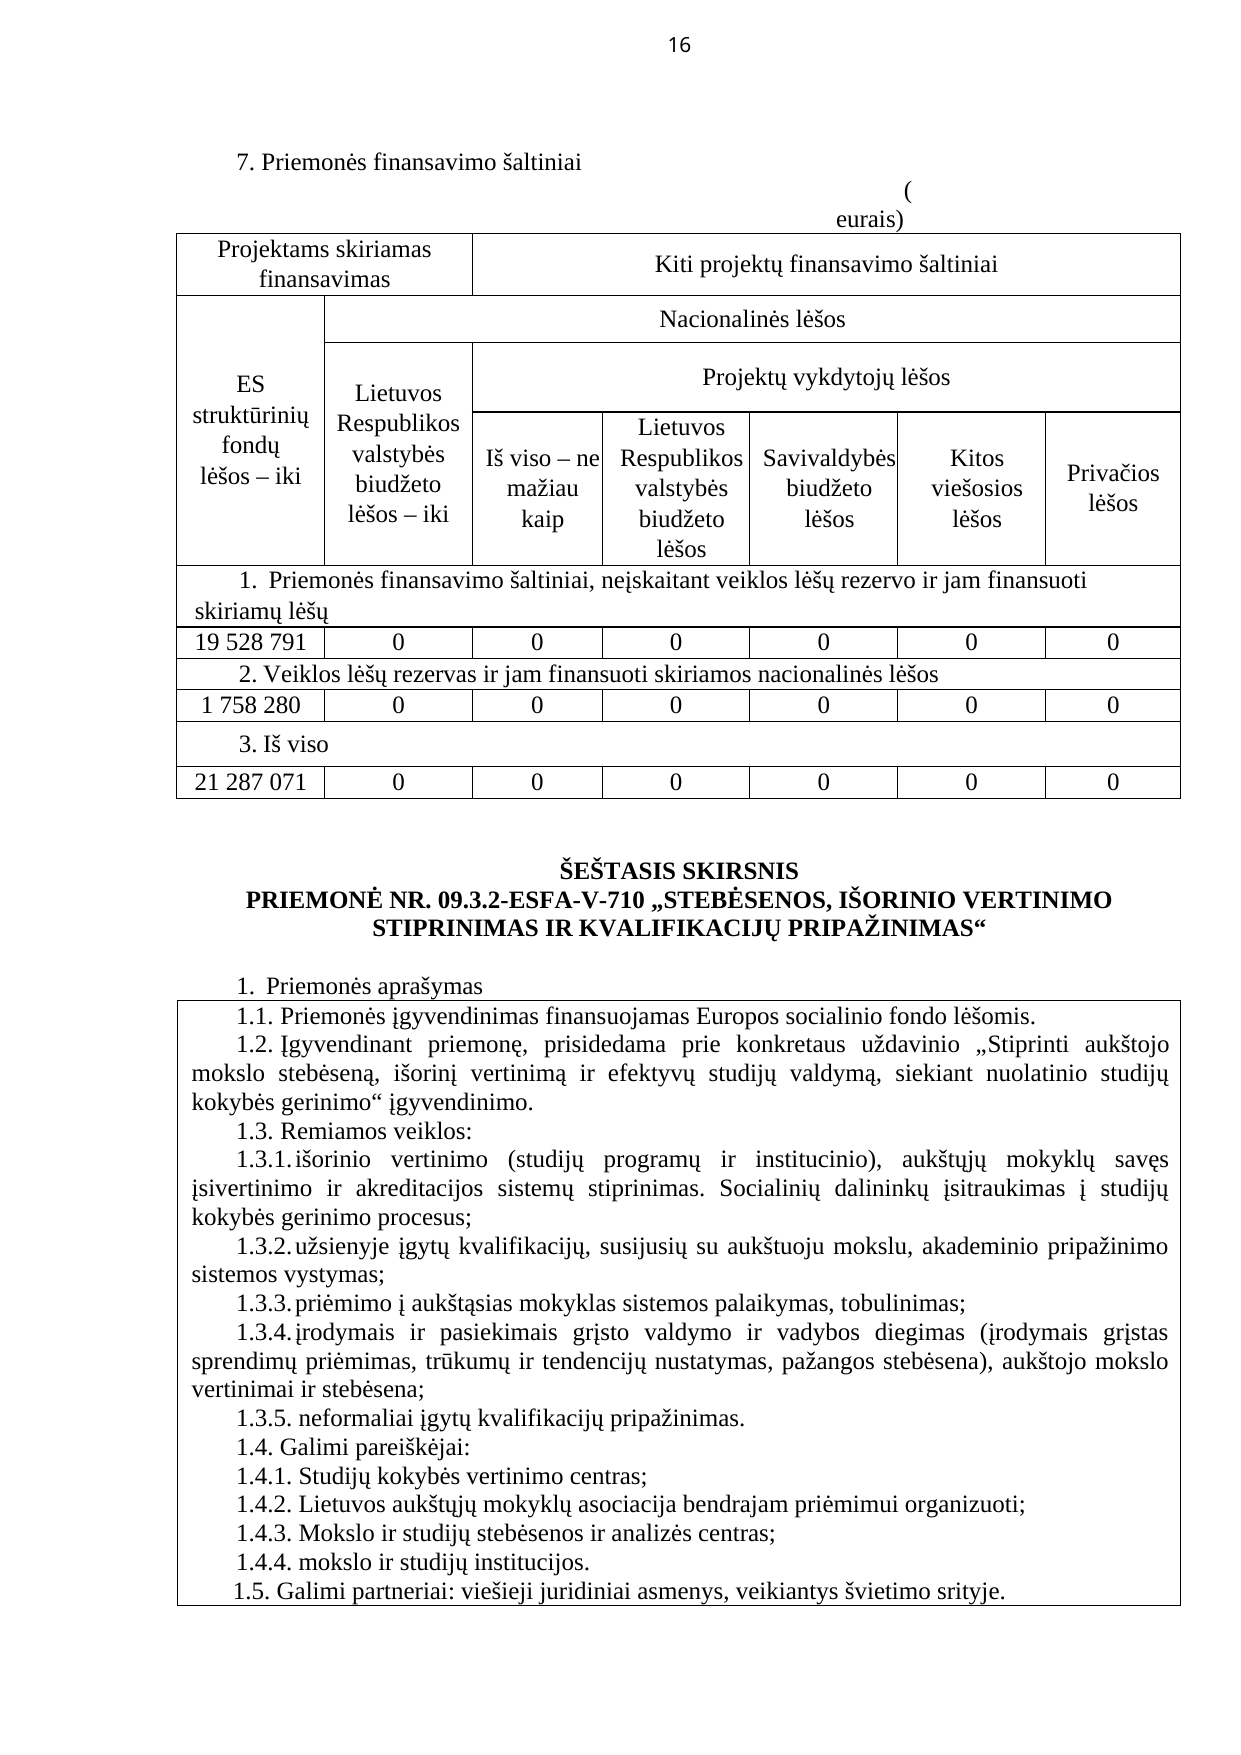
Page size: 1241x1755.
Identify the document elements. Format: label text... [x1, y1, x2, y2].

table_cell 0 [325, 690, 472, 721]
table_cell 0 [1046, 767, 1180, 797]
table_cell 19 528 791 [177, 628, 324, 658]
table_cell 0 [750, 690, 897, 721]
table_cell 0 [1046, 690, 1180, 721]
table_cell 0 [325, 767, 472, 797]
table_cell 0 [898, 767, 1045, 797]
text 7. Priemonės finansavimo šaltiniai [177, 147, 1181, 176]
table_cell 21 287 071 [177, 767, 324, 797]
table_cell Projektų vykdytojų lėšos [473, 343, 1180, 411]
text PRIEMONĖ NR. 09.3.2-ESFA-V-710 „STEBĖSENOS, IŠORINIO VERTINIMO STIPRINIMAS IR KVALIFIKACIJŲ PRIPAŽINIMAS“ [177, 885, 1181, 942]
table_cell Lietuvos Respublikos valstybės biudžeto lėšos – iki [325, 343, 472, 564]
table_cell 0 [603, 628, 749, 658]
text (eurais) [177, 176, 904, 233]
table_cell 0 [750, 628, 897, 658]
table_header Projektams skiriamas finansavimas [177, 234, 472, 295]
table_header 1.1. Priemonės įgyvendinimas finansuojamas Europos socialinio fondo lėšomis. 1.2. Įgyvendinant priemonę, prisidedama prie konkretaus uždavinio „Stiprinti aukštojo mokslo stebėseną, išorinį vertinimą ir efektyvų studijų valdymą, siekiant nuolatinio studijų kokybės gerinimo“ įgyvendinimo. 1.3. Remiamos veiklos: 1.3.1. išorinio vertinimo (studijų programų ir institucinio), aukštųjų mokyklų savęs įsivertinimo ir akreditacijos sistemų stiprinimas. Socialinių dalininkų įsitraukimas į studijų kokybės gerinimo procesus; 1.3.2. užsienyje įgytų kvalifikacijų, susijusių su aukštuoju mokslu, akademinio pripažinimo sistemos vystymas; 1.3.3. priėmimo į aukštąsias mokyklas sistemos palaikymas, tobulinimas; 1.3.4. įrodymais ir pasiekimais grįsto valdymo ir vadybos diegimas (įrodymais grįstas sprendimų priėmimas, trūkumų ir tendencijų nustatymas, pažangos stebėsena), aukštojo mokslo vertinimai ir stebėsena; 1.3.5. neformaliai įgytų kvalifikacijų pripažinimas. 1.4. Galimi pareiškėjai: 1.4.1. Studijų kokybės vertinimo centras; 1.4.2. Lietuvos aukštųjų mokyklų asociacija bendrajam priėmimui organizuoti; 1.4.3. Mokslo ir studijų stebėsenos ir analizės centras; 1.4.4. mokslo ir studijų institucijos. 1.5. Galimi partneriai: viešieji juridiniai asmenys, veikiantys švietimo srityje. [178, 1001, 1180, 1604]
table_cell 0 [1046, 628, 1180, 658]
table_cell Lietuvos Respublikos valstybės biudžeto lėšos [603, 413, 749, 564]
table_cell 0 [473, 767, 602, 797]
table_cell 0 [325, 628, 472, 658]
table_cell Nacionalinės lėšos [325, 296, 1180, 342]
table_header Kiti projektų finansavimo šaltiniai [473, 234, 1180, 295]
table_cell 0 [603, 767, 749, 797]
table_cell 0 [898, 628, 1045, 658]
table_cell 0 [603, 690, 749, 721]
table_cell Kitos viešosios lėšos [898, 413, 1045, 564]
table_cell 0 [898, 690, 1045, 721]
table_cell Savivaldybės biudžeto lėšos [750, 413, 897, 564]
table_cell 0 [473, 628, 602, 658]
table_cell Privačios lėšos [1046, 413, 1180, 564]
table_cell 3. Iš viso [177, 722, 1180, 766]
text ŠEŠTASIS SKIRSNIS [177, 856, 1181, 885]
text 1. Priemonės aprašymas [236, 971, 1181, 1000]
table_cell 0 [750, 767, 897, 797]
table_cell ES struktūrinių fondų lėšos – iki [177, 296, 324, 564]
table_cell 2. Veiklos lėšų rezervas ir jam finansuoti skiriamos nacionalinės lėšos [177, 659, 1180, 689]
table_cell 1. Priemonės finansavimo šaltiniai, neįskaitant veiklos lėšų rezervo ir jam finansuoti skiriamų lėšų [177, 566, 1180, 626]
table_cell 1 758 280 [177, 690, 324, 721]
table_cell Iš viso – ne mažiau kaip [473, 413, 602, 564]
table_cell 0 [473, 690, 602, 721]
